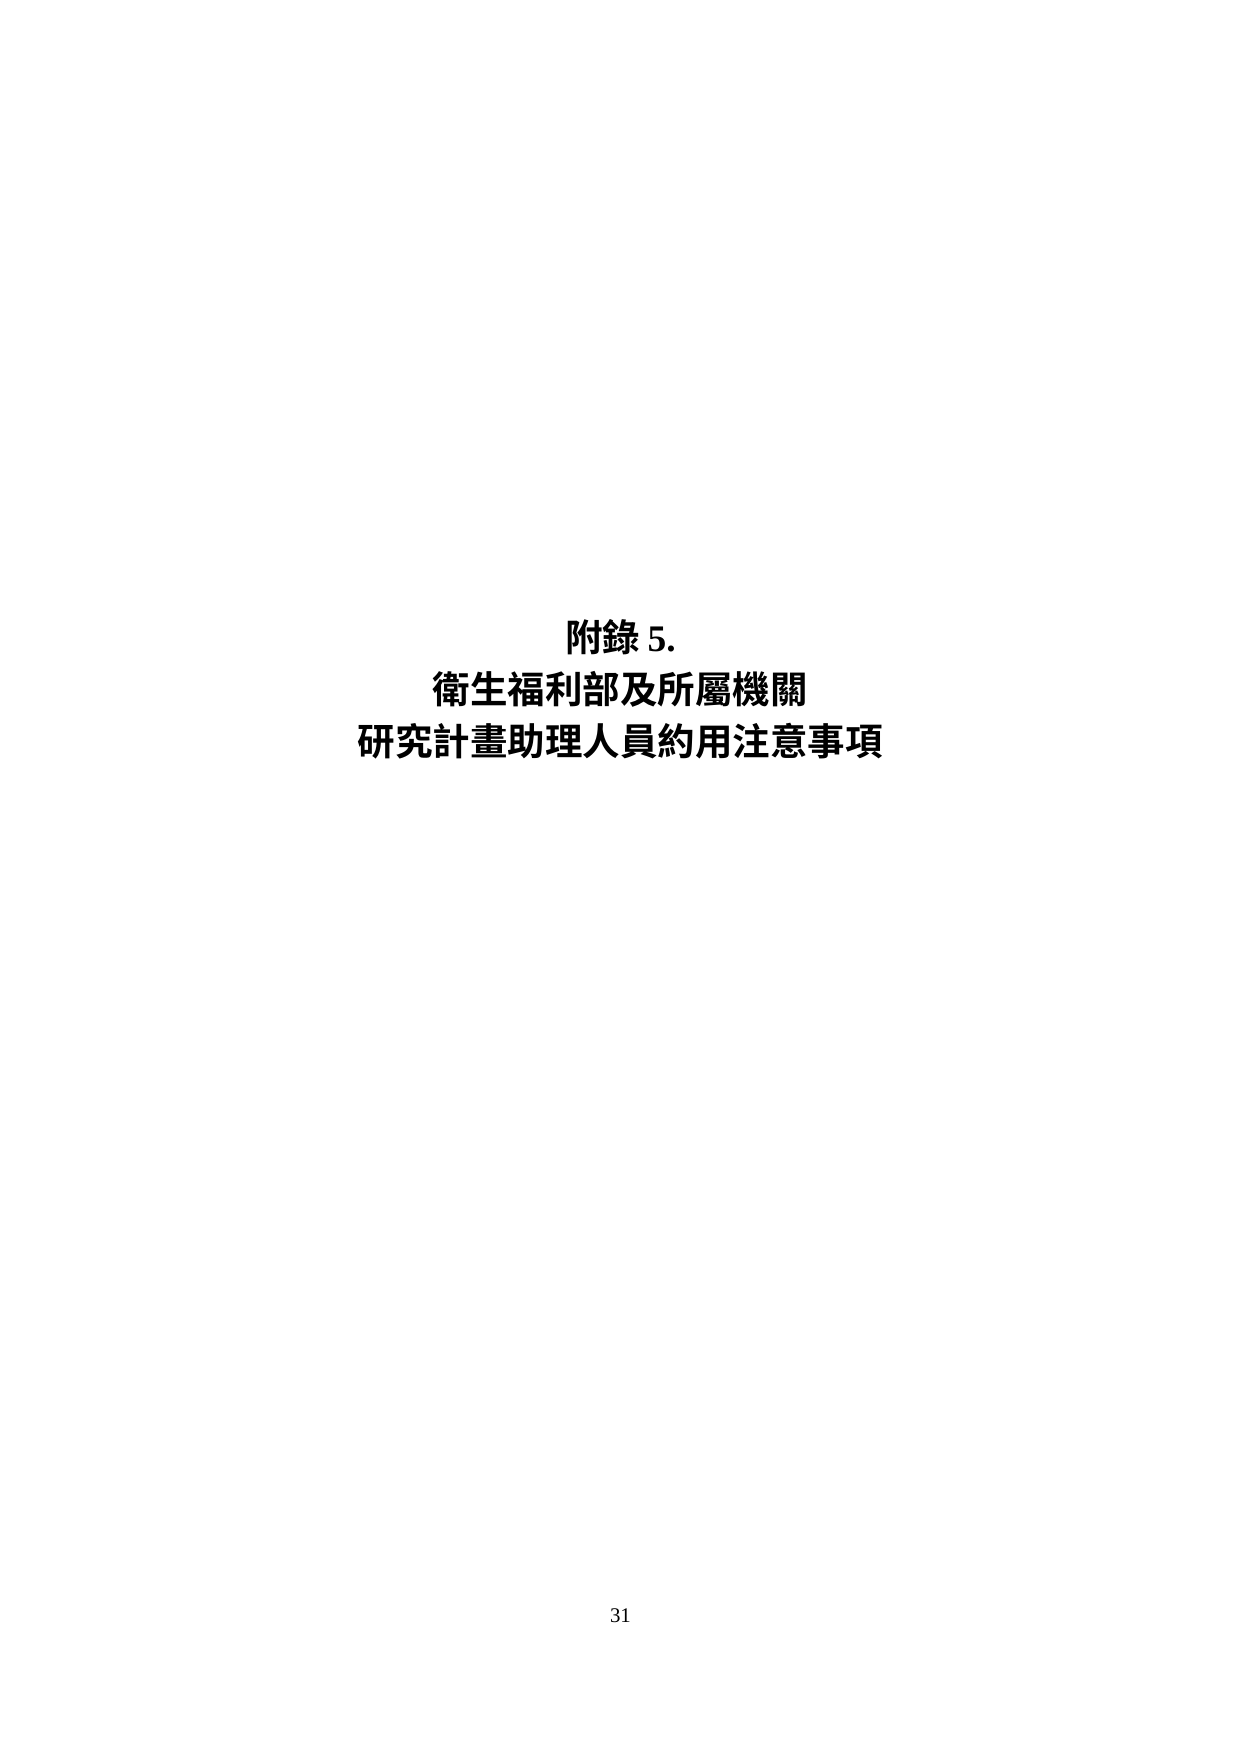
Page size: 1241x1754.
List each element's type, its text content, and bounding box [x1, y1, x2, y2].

text 研究計畫助理人員約用注意事項 [112, 714, 1128, 766]
text 附錄5. [112, 609, 1128, 662]
text 衛生福利部及所屬機關 [112, 662, 1128, 714]
